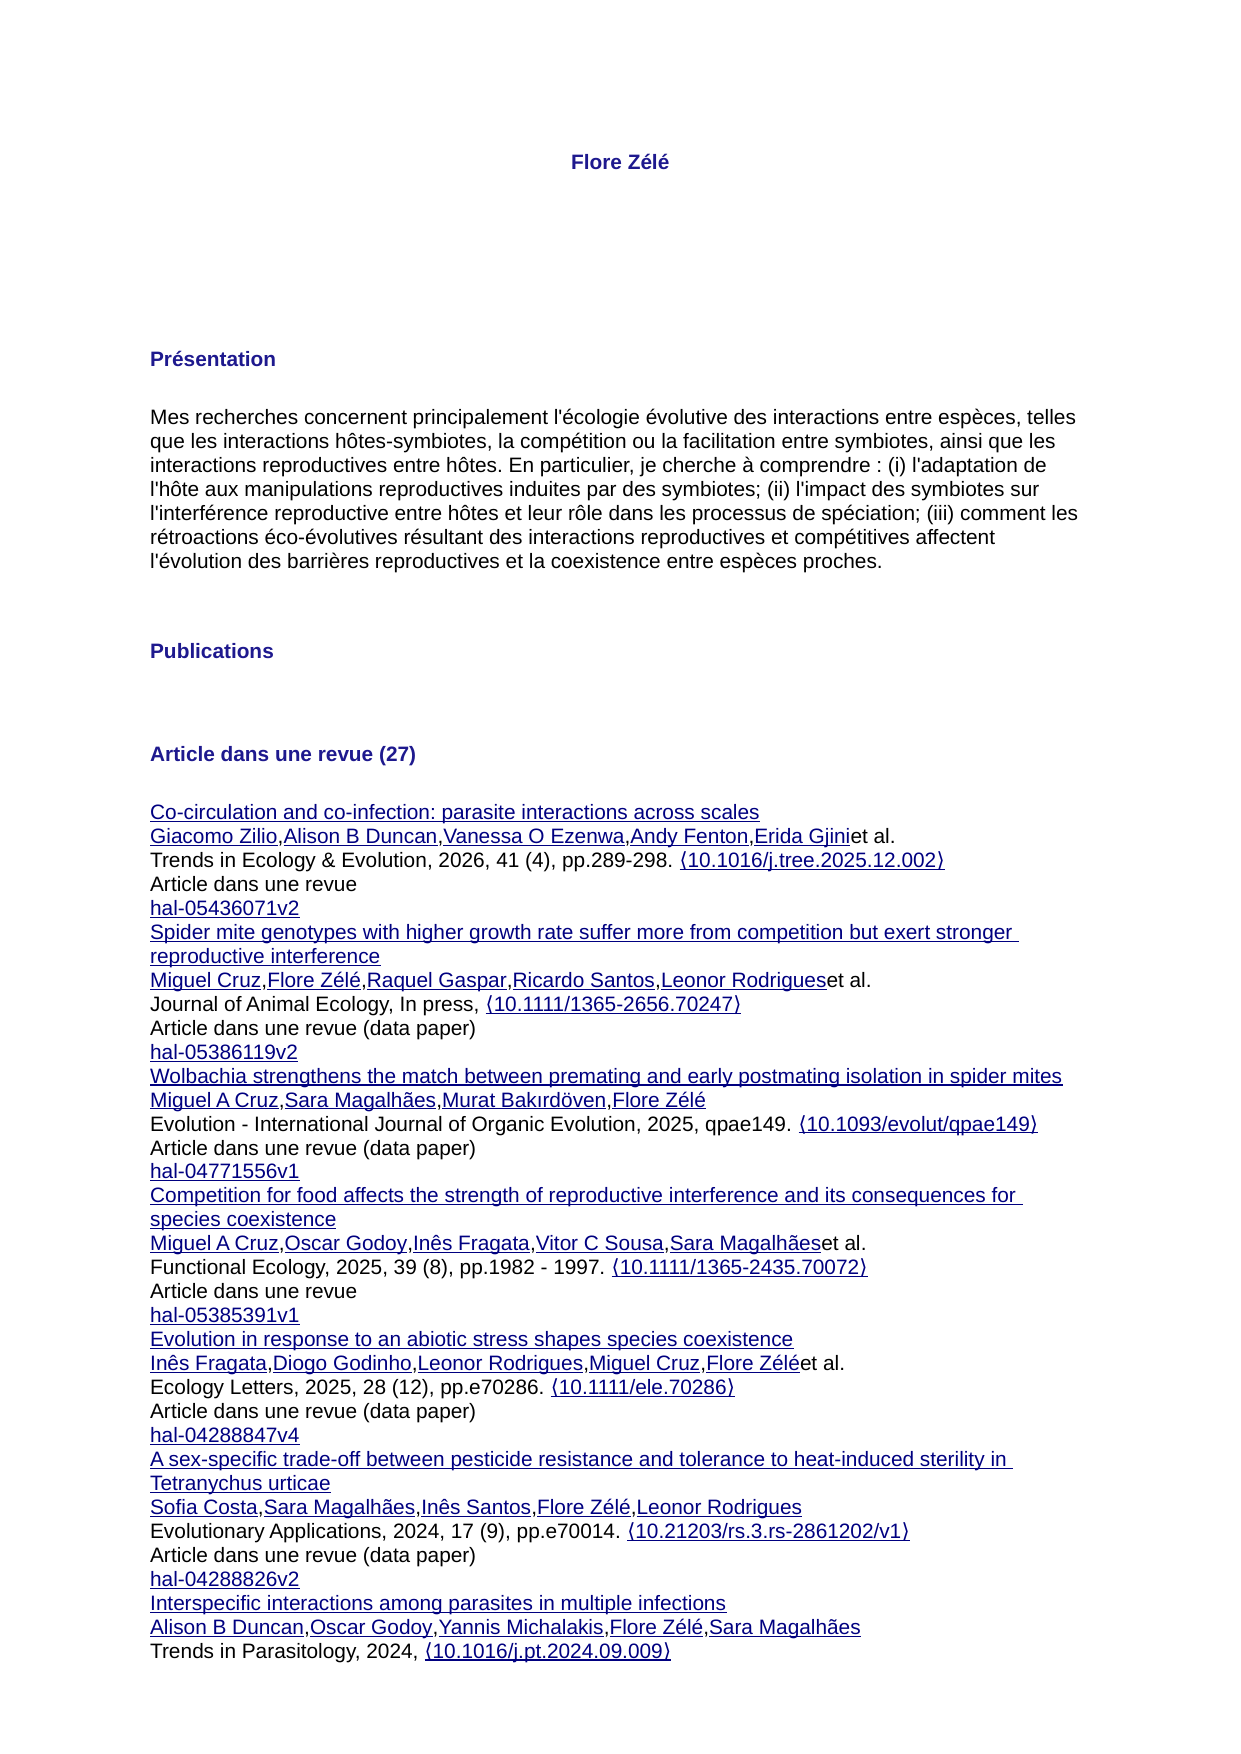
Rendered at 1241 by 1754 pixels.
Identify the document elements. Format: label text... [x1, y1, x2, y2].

table_cell A sex-specific trade-off between pesticide resistance and tolerance to heat-induced sterility in Tetranychus urticae Sofia Costa,Sara Magalhães,Inês Santos,Flore Zélé,Leonor Rodrigues Evolutionary Applications, 2024, 17 (9), pp.e70014. ⟨10.21203/rs.3.rs-2861202/v1⟩ Article dans une revue (data paper) hal-04288826v2 [150, 1447, 1090, 1591]
subtitle Article dans une revue (27) [150, 742, 1090, 766]
table_cell Competition for food affects the strength of reproductive interference and its consequences for species coexistence Miguel A Cruz,Oscar Godoy,Inês Fragata,Vitor C Sousa,Sara Magalhãeset al. Functional Ecology, 2025, 39 (8), pp.1982 - 1997. ⟨10.1111/1365-2435.70072⟩ Article dans une revue hal-05385391v1 [150, 1183, 1090, 1327]
subtitle Flore Zélé [150, 150, 1090, 174]
text Mes recherches concernent principalement l'écologie évolutive des interactions entre espèces, telles que les interactions hôtes-symbiotes, la compétition ou la facilitation entre symbiotes, ainsi que les interactions reproductives entre hôtes. En particulier, je cherche à comprendre : (i) l'adaptation de l'hôte aux manipulations reproductives induites par des symbiotes; (ii) l'impact des symbiotes sur l'interférence reproductive entre hôtes et leur rôle dans les processus de spéciation; (iii) comment les rétroactions éco-évolutives résultant des interactions reproductives et compétitives affectent l'évolution des barrières reproductives et la coexistence entre espèces proches. [150, 405, 1090, 573]
subtitle Présentation [150, 347, 1090, 371]
table_cell Interspecific interactions among parasites in multiple infections Alison B Duncan,Oscar Godoy,Yannis Michalakis,Flore Zélé,Sara Magalhães Trends in Parasitology, 2024, ⟨10.1016/j.pt.2024.09.009⟩ [150, 1591, 1090, 1662]
table_cell Wolbachia strengthens the match between premating and early postmating isolation in spider mites Miguel A Cruz,Sara Magalhães,Murat Bakırdöven,Flore Zélé Evolution - International Journal of Organic Evolution, 2025, qpae149. ⟨10.1093/evolut/qpae149⟩ Article dans une revue (data paper) hal-04771556v1 [150, 1064, 1090, 1183]
table_cell Spider mite genotypes with higher growth rate suffer more from competition but exert stronger reproductive interference Miguel Cruz,Flore Zélé,Raquel Gaspar,Ricardo Santos,Leonor Rodrigueset al. Journal of Animal Ecology, In press, ⟨10.1111/1365-2656.70247⟩ Article dans une revue (data paper) hal-05386119v2 [150, 920, 1090, 1063]
subtitle Publications [150, 638, 1090, 662]
table_header Co-circulation and co-infection: parasite interactions across scales Giacomo Zilio,Alison B Duncan,Vanessa O Ezenwa,Andy Fenton,Erida Gjiniet al. Trends in Ecology & Evolution, 2026, 41 (4), pp.289-298. ⟨10.1016/j.tree.2025.12.002⟩ Article dans une revue hal-05436071v2 [150, 800, 1090, 920]
table_cell Evolution in response to an abiotic stress shapes species coexistence Inês Fragata,Diogo Godinho,Leonor Rodrigues,Miguel Cruz,Flore Zéléet al. Ecology Letters, 2025, 28 (12), pp.e70286. ⟨10.1111/ele.70286⟩ Article dans une revue (data paper) hal-04288847v4 [150, 1327, 1090, 1447]
